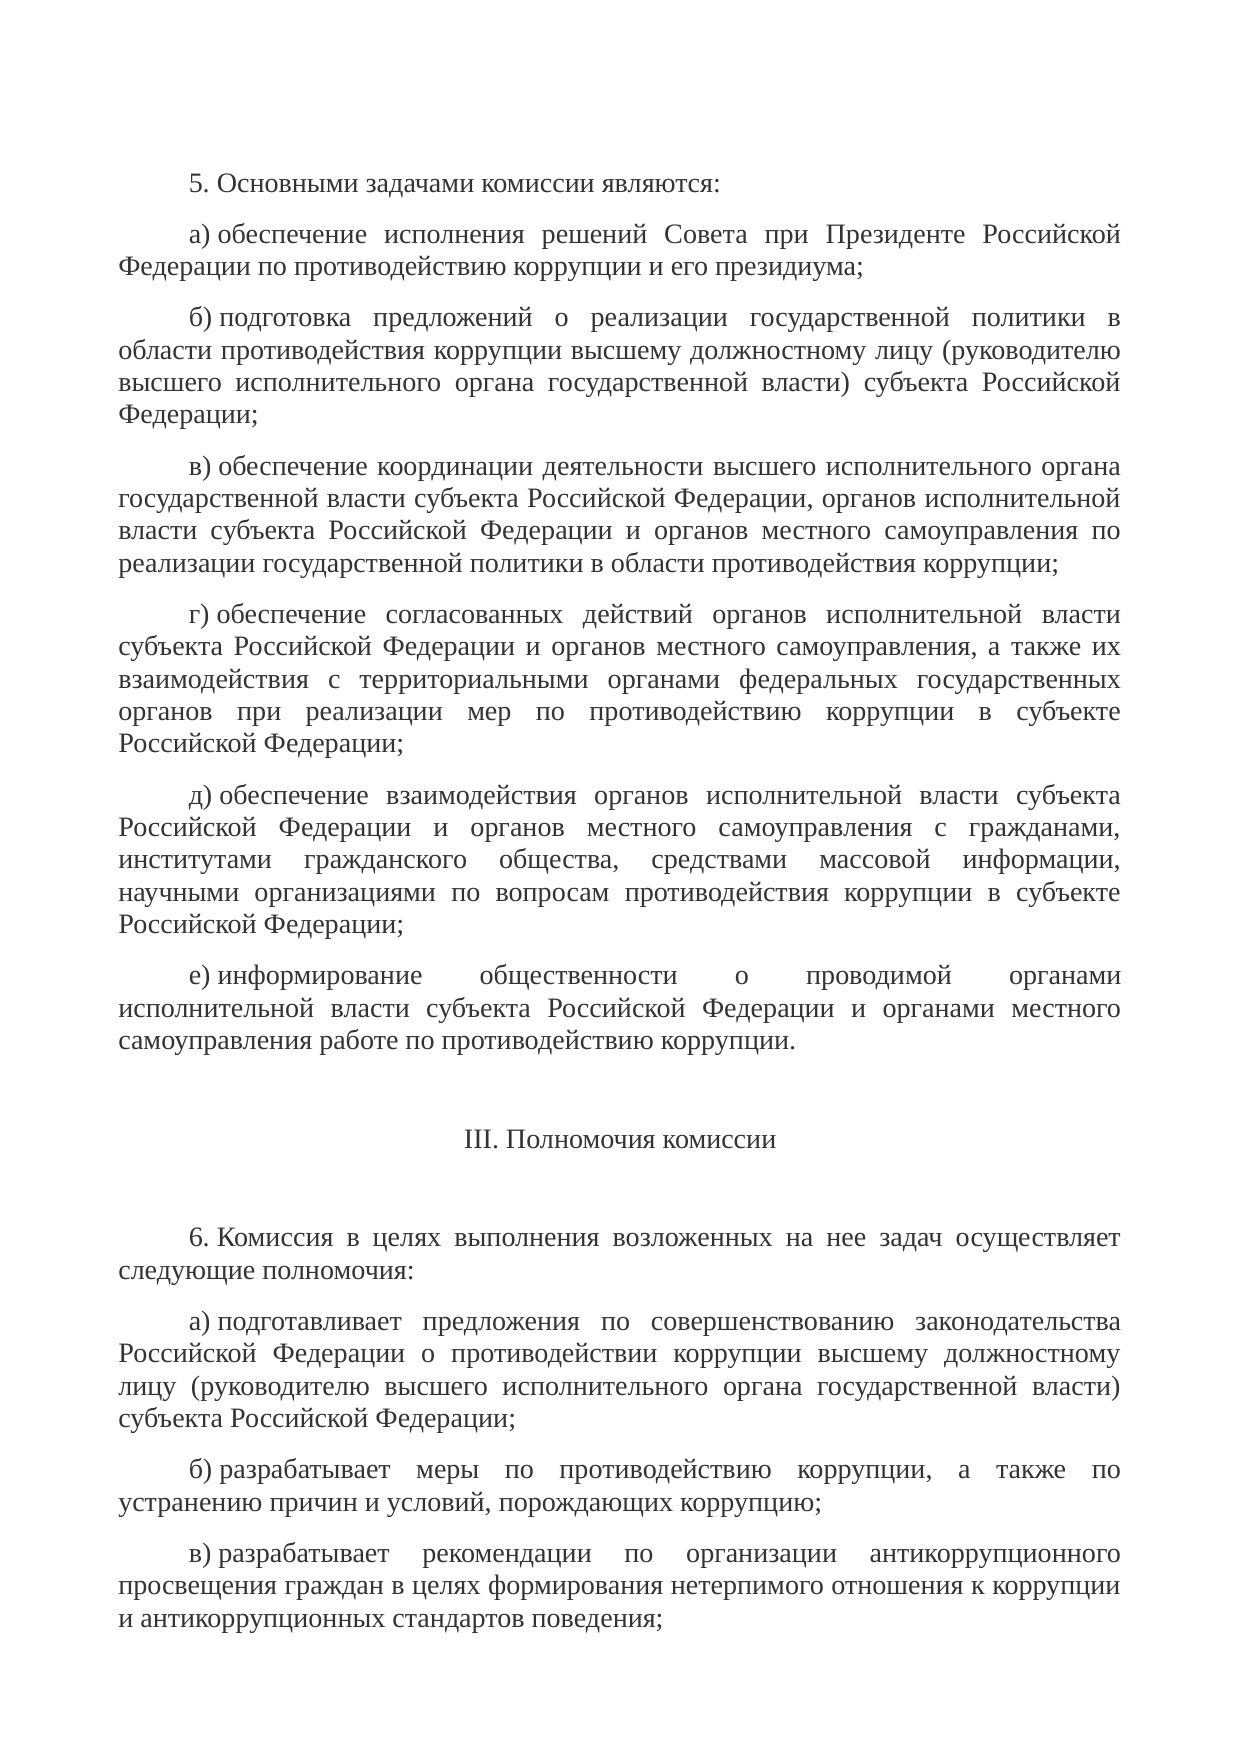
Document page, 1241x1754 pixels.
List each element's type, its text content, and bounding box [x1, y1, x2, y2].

text д) обеспечение взаимодействия органов исполнительной власти субъекта Российской Федерации и органов местного самоуправления с гражданами, институтами гражданского общества, средствами массовой информации, научными организациями по вопросам противодействия коррупции в субъекте Российской Федерации; [118, 778, 1122, 940]
text III. Полномочия комиссии [188, 1122, 1052, 1154]
text в) разрабатывает рекомендации по организации антикоррупционного просвещения граждан в целях формирования нетерпимого отношения к коррупции и антикоррупционных стандартов поведения; [118, 1536, 1122, 1633]
text г) обеспечение согласованных действий органов исполнительной власти субъекта Российской Федерации и органов местного самоуправления, а также их взаимодействия с территориальными органами федеральных государственных органов при реализации мер по противодействию коррупции в субъекте Российской Федерации; [118, 597, 1122, 759]
text 6. Комиссия в целях выполнения возложенных на нее задач осуществляет следующие полномочия: [118, 1221, 1122, 1285]
text в) обеспечение координации деятельности высшего исполнительного органа государственной власти субъекта Российской Федерации, органов исполнительной власти субъекта Российской Федерации и органов местного самоуправления по реализации государственной политики в области противодействия коррупции; [118, 449, 1122, 578]
text б) подготовка предложений о реализации государственной политики в области противодействия коррупции высшему должностному лицу (руководителю высшего исполнительного органа государственной власти) субъекта Российской Федерации; [118, 300, 1122, 430]
text б) разрабатывает меры по противодействию коррупции, а также по устранению причин и условий, порождающих коррупцию; [118, 1452, 1122, 1517]
text а) подготавливает предложения по совершенствованию законодательства Российской Федерации о противодействии коррупции высшему должностному лицу (руководителю высшего исполнительного органа государственной власти) субъекта Российской Федерации; [118, 1304, 1122, 1434]
text 5. Основными задачами комиссии являются: [118, 166, 1122, 198]
text а) обеспечение исполнения решений Совета при Президенте Российской Федерации по противодействию коррупции и его президиума; [118, 217, 1122, 282]
text е) информирование общественности о проводимой органами исполнительной власти субъекта Российской Федерации и органами местного самоуправления работе по противодействию коррупции. [118, 958, 1122, 1056]
